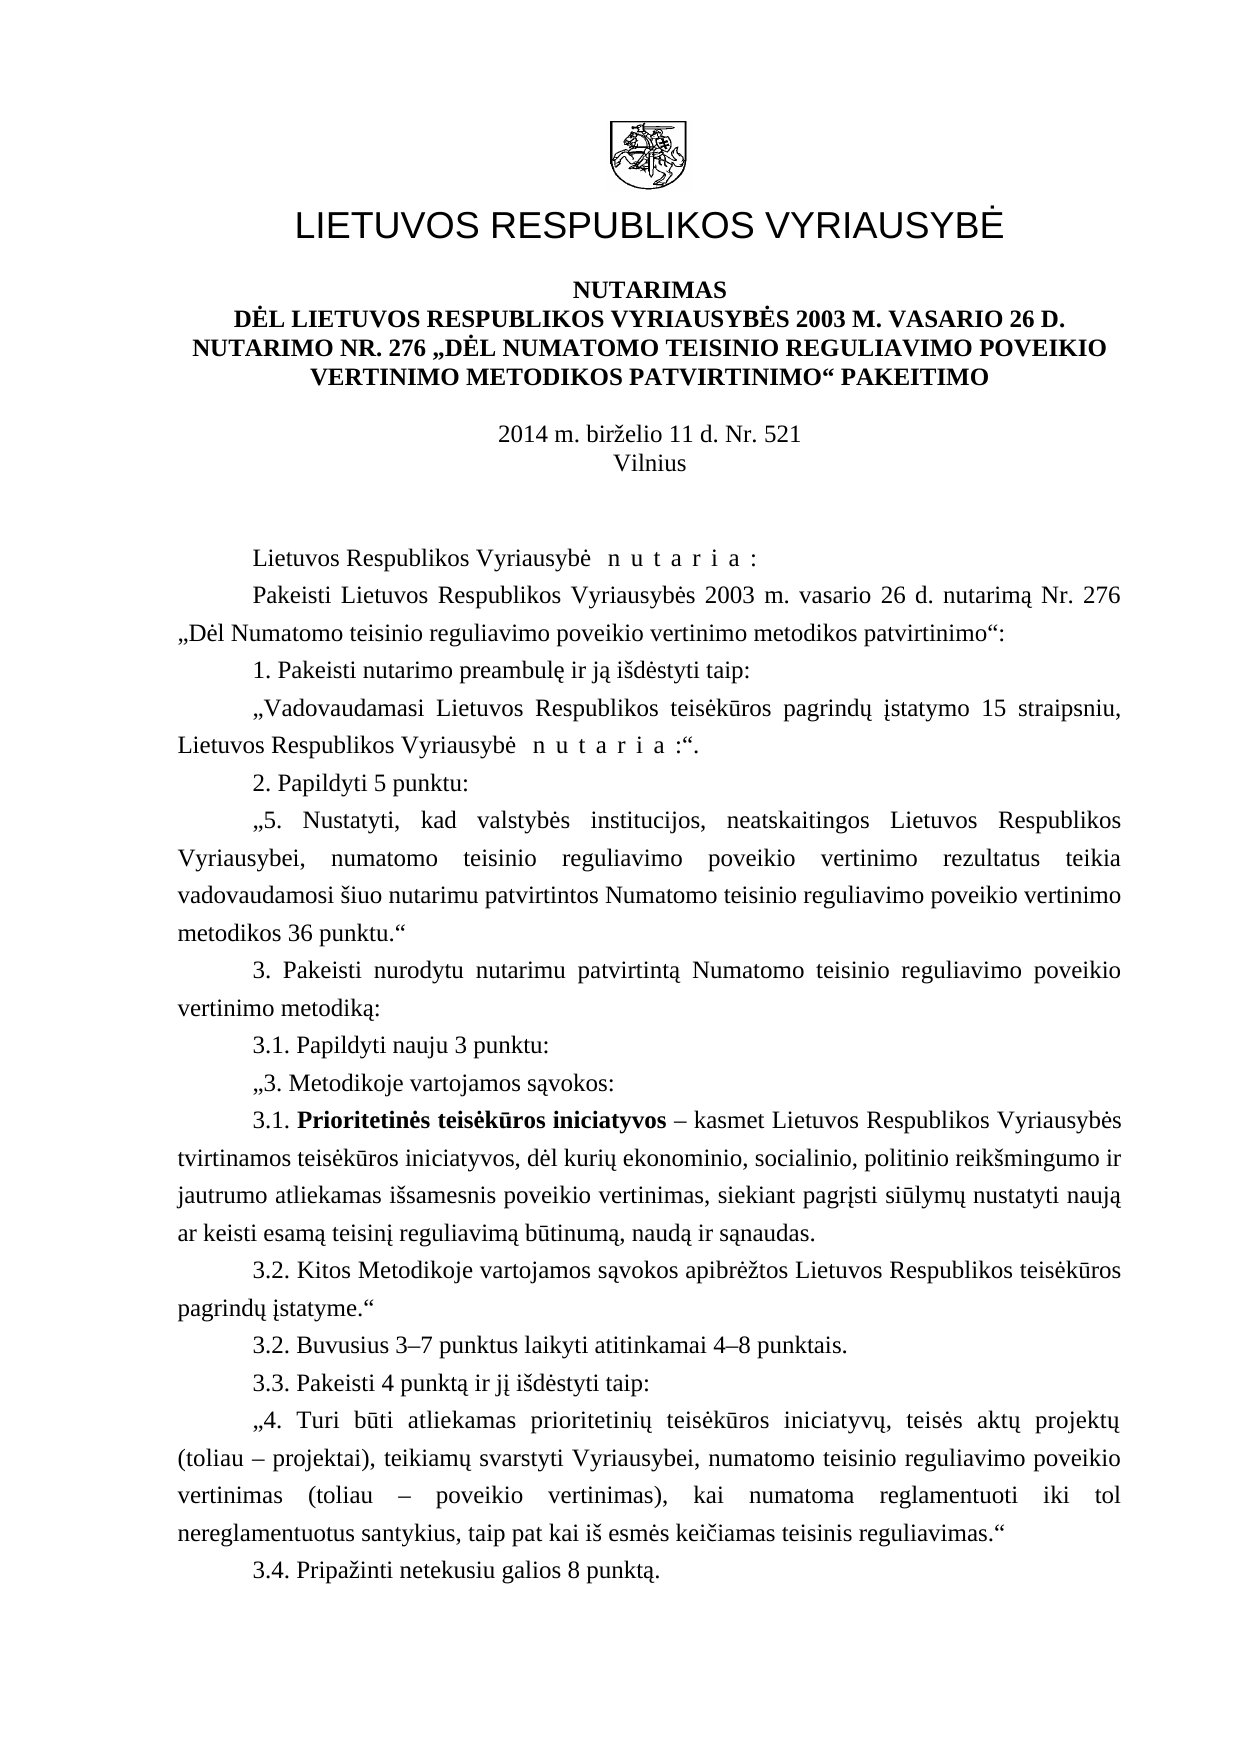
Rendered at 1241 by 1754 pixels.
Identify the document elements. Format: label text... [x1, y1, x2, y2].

text Dėl Lietuvos Respublikos Vyriausybės 2003 m. vasario 26 d. nutarimo Nr. 276 „Dėl numatomo teisinio reguliavimo poveikio vertinimo metodikos patvirtinimo“ pakeitimo [177, 304, 1122, 390]
text nutarimas [177, 275, 1122, 304]
text „5. Nustatyti, kad valstybės institucijos, neatskaitingos Lietuvos Respublikos Vyriausybei, numatomo teisinio reguliavimo poveikio vertinimo rezultatus teikia vadovaudamosi šiuo nutarimu patvirtintos Numatomo teisinio reguliavimo poveikio vertinimo metodikos 36 punktu.“ [177, 797, 1122, 947]
text 3. Pakeisti nurodytu nutarimu patvirtintą Numatomo teisinio reguliavimo poveikio vertinimo metodiką: [177, 947, 1122, 1022]
text 1. Pakeisti nutarimo preambulę ir ją išdėstyti taip: [177, 647, 1122, 684]
text Lietuvos Respublikos Vyriausybė [177, 203, 1122, 247]
text 3.2. Kitos Metodikoje vartojamos sąvokos apibrėžtos Lietuvos Respublikos teisėkūros pagrindų įstatyme.“ [177, 1247, 1122, 1322]
text „3. Metodikoje vartojamos sąvokos: [177, 1059, 1122, 1097]
text 2014 m. birželio 11 d. Nr. 521 Vilnius [177, 419, 1122, 477]
text 3.3. Pakeisti 4 punktą ir jį išdėstyti taip: [177, 1359, 1122, 1397]
text 3.1. Prioritetinės teisėkūros iniciatyvos – kasmet Lietuvos Respublikos Vyriausybės tvirtinamos teisėkūros iniciatyvos, dėl kurių ekonominio, socialinio, politinio reikšmingumo ir jautrumo atliekamas išsamesnis poveikio vertinimas, siekiant pagrįsti siūlymų nustatyti naują ar keisti esamą teisinį reguliavimą būtinumą, naudą ir sąnaudas. [177, 1097, 1122, 1247]
text Lietuvos Respublikos Vyriausybė nutaria: [177, 534, 1122, 572]
text „Vadovaudamasi Lietuvos Respublikos teisėkūros pagrindų įstatymo 15 straipsniu, Lietuvos Respublikos Vyriausybė nutaria:“. [177, 684, 1122, 759]
text „4. Turi būti atliekamas prioritetinių teisėkūros iniciatyvų, teisės aktų projektų (toliau – projektai), teikiamų svarstyti Vyriausybei, numatomo teisinio reguliavimo poveikio vertinimas (toliau – poveikio vertinimas), kai numatoma reglamentuoti iki tol nereglamentuotus santykius, taip pat kai iš esmės keičiamas teisinis reguliavimas.“ [177, 1397, 1122, 1547]
text 2. Papildyti 5 punktu: [177, 759, 1122, 797]
text 3.4. Pripažinti netekusiu galios 8 punktą. [177, 1547, 1122, 1584]
text Pakeisti Lietuvos Respublikos Vyriausybės 2003 m. vasario 26 d. nutarimą Nr. 276 „Dėl Numatomo teisinio reguliavimo poveikio vertinimo metodikos patvirtinimo“: [177, 572, 1122, 647]
text 3.2. Buvusius 3–7 punktus laikyti atitinkamai 4–8 punktais. [177, 1322, 1122, 1359]
text 3.1. Papildyti nauju 3 punktu: [177, 1022, 1122, 1059]
